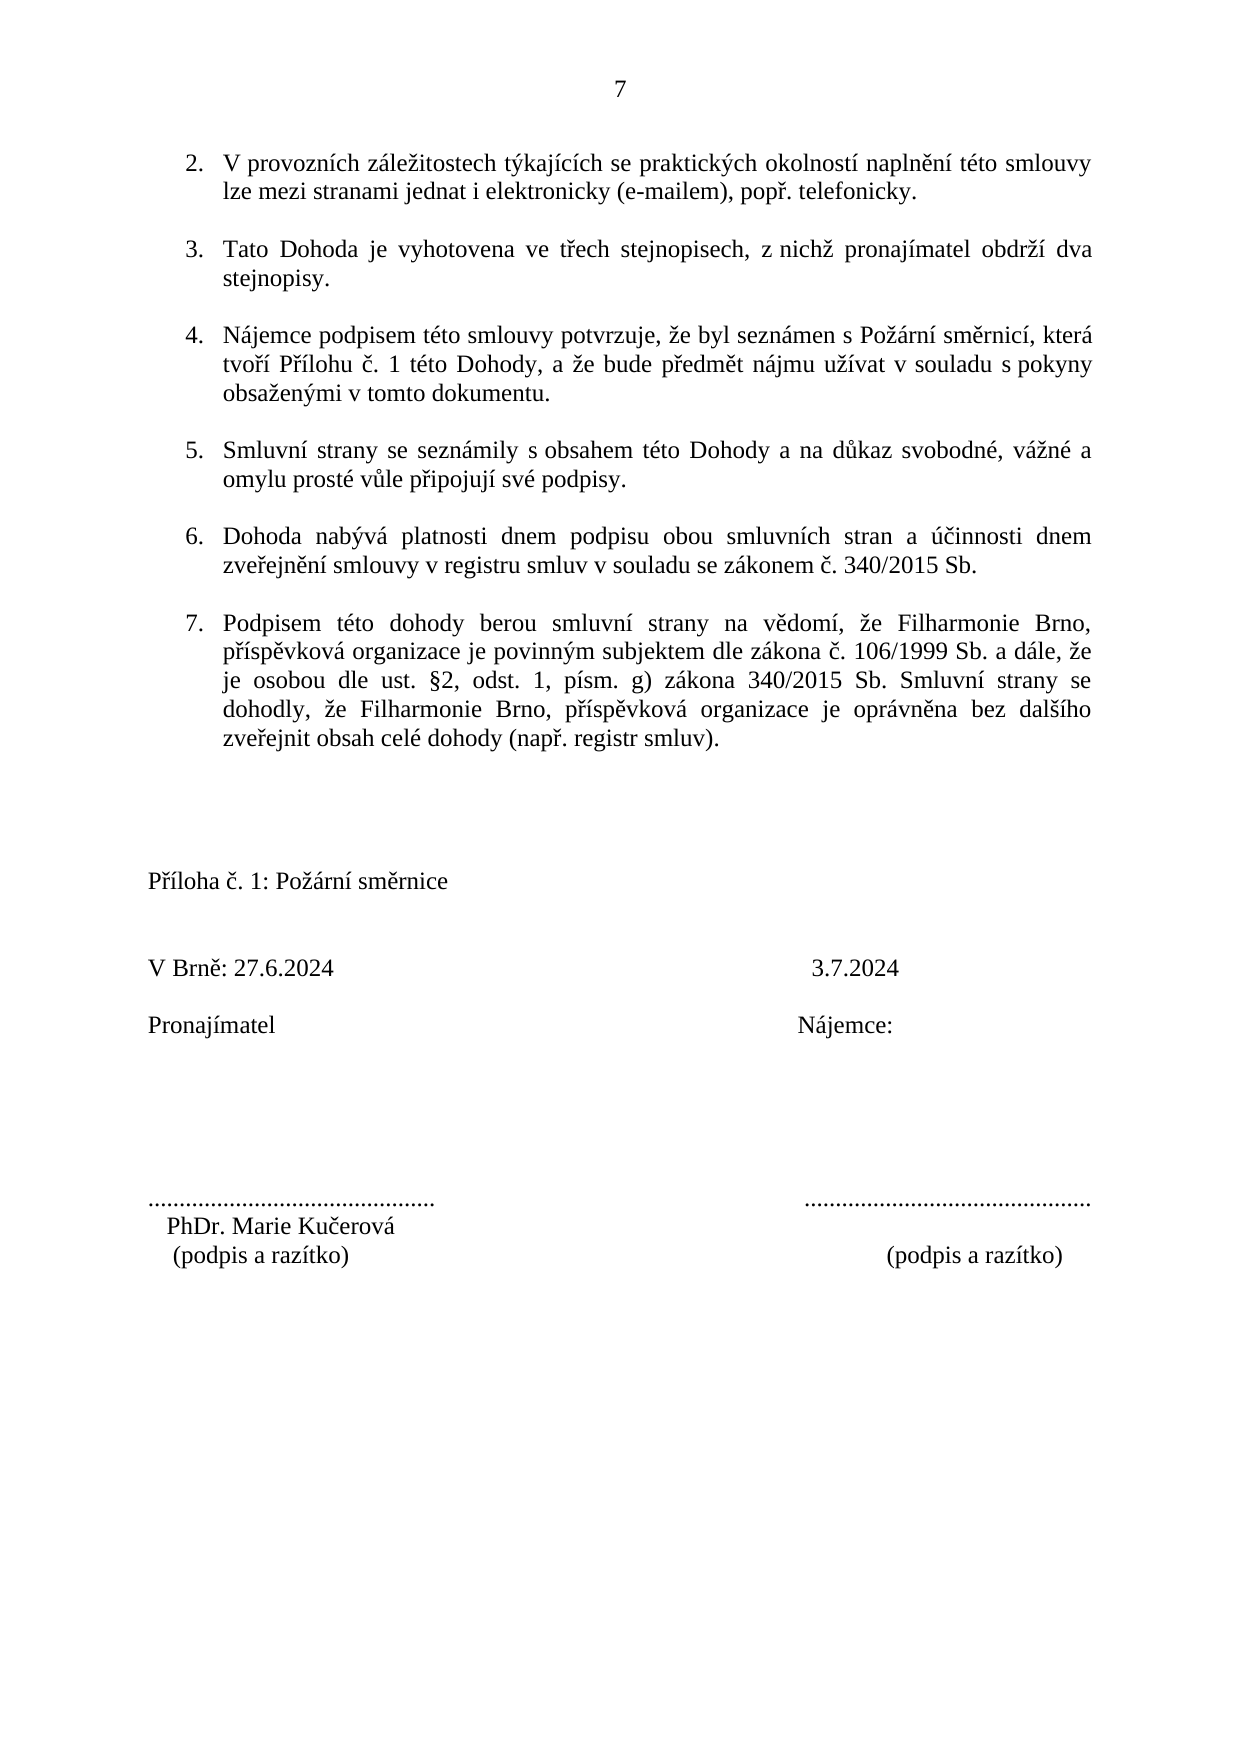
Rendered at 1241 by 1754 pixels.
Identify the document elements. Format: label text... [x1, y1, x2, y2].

list Dohoda nabývá platnosti dnem podpisu obou smluvních stran a účinnosti dnem zveřejnění smlouvy v registru smluv v souladu se zákonem č. 340/2015 Sb. [185, 521, 1092, 579]
text .............................................. .............................................. [148, 1183, 1092, 1211]
text (podpis a razítko) (podpis a razítko) [148, 1240, 1092, 1269]
list V provozních záležitostech týkajících se praktických okolností naplnění této smlouvy lze mezi stranami jednat i elektronicky (e-mailem), popř. telefonicky. [185, 148, 1092, 205]
list Smluvní strany se seznámily s obsahem této Dohody a na důkaz svobodné, vážné a omylu prosté vůle připojují své podpisy. [185, 435, 1092, 493]
text V Brně: 27.6.2024 3.7.2024 [148, 953, 1092, 981]
list Podpisem této dohody berou smluvní strany na vědomí, že Filharmonie Brno, příspěvková organizace je povinným subjektem dle zákona č. 106/1999 Sb. a dále, že je osobou dle ust. §2, odst. 1, písm. g) zákona 340/2015 Sb. Smluvní strany se dohodly, že Filharmonie Brno, příspěvková organizace je oprávněna bez dalšího zveřejnit obsah celé dohody (např. registr smluv). [185, 608, 1092, 751]
text PhDr. Marie Kučerová [148, 1211, 1092, 1240]
list Tato Dohoda je vyhotovena ve třech stejnopisech, z nichž pronajímatel obdrží dva stejnopisy. [185, 234, 1092, 291]
text Pronajímatel Nájemce: [148, 1010, 1092, 1039]
list Nájemce podpisem této smlouvy potvrzuje, že byl seznámen s Požární směrnicí, která tvoří Přílohu č. 1 této Dohody, a že bude předmět nájmu užívat v souladu s pokyny obsaženými v tomto dokumentu. [185, 320, 1092, 406]
text Příloha č. 1: Požární směrnice [148, 866, 1092, 895]
